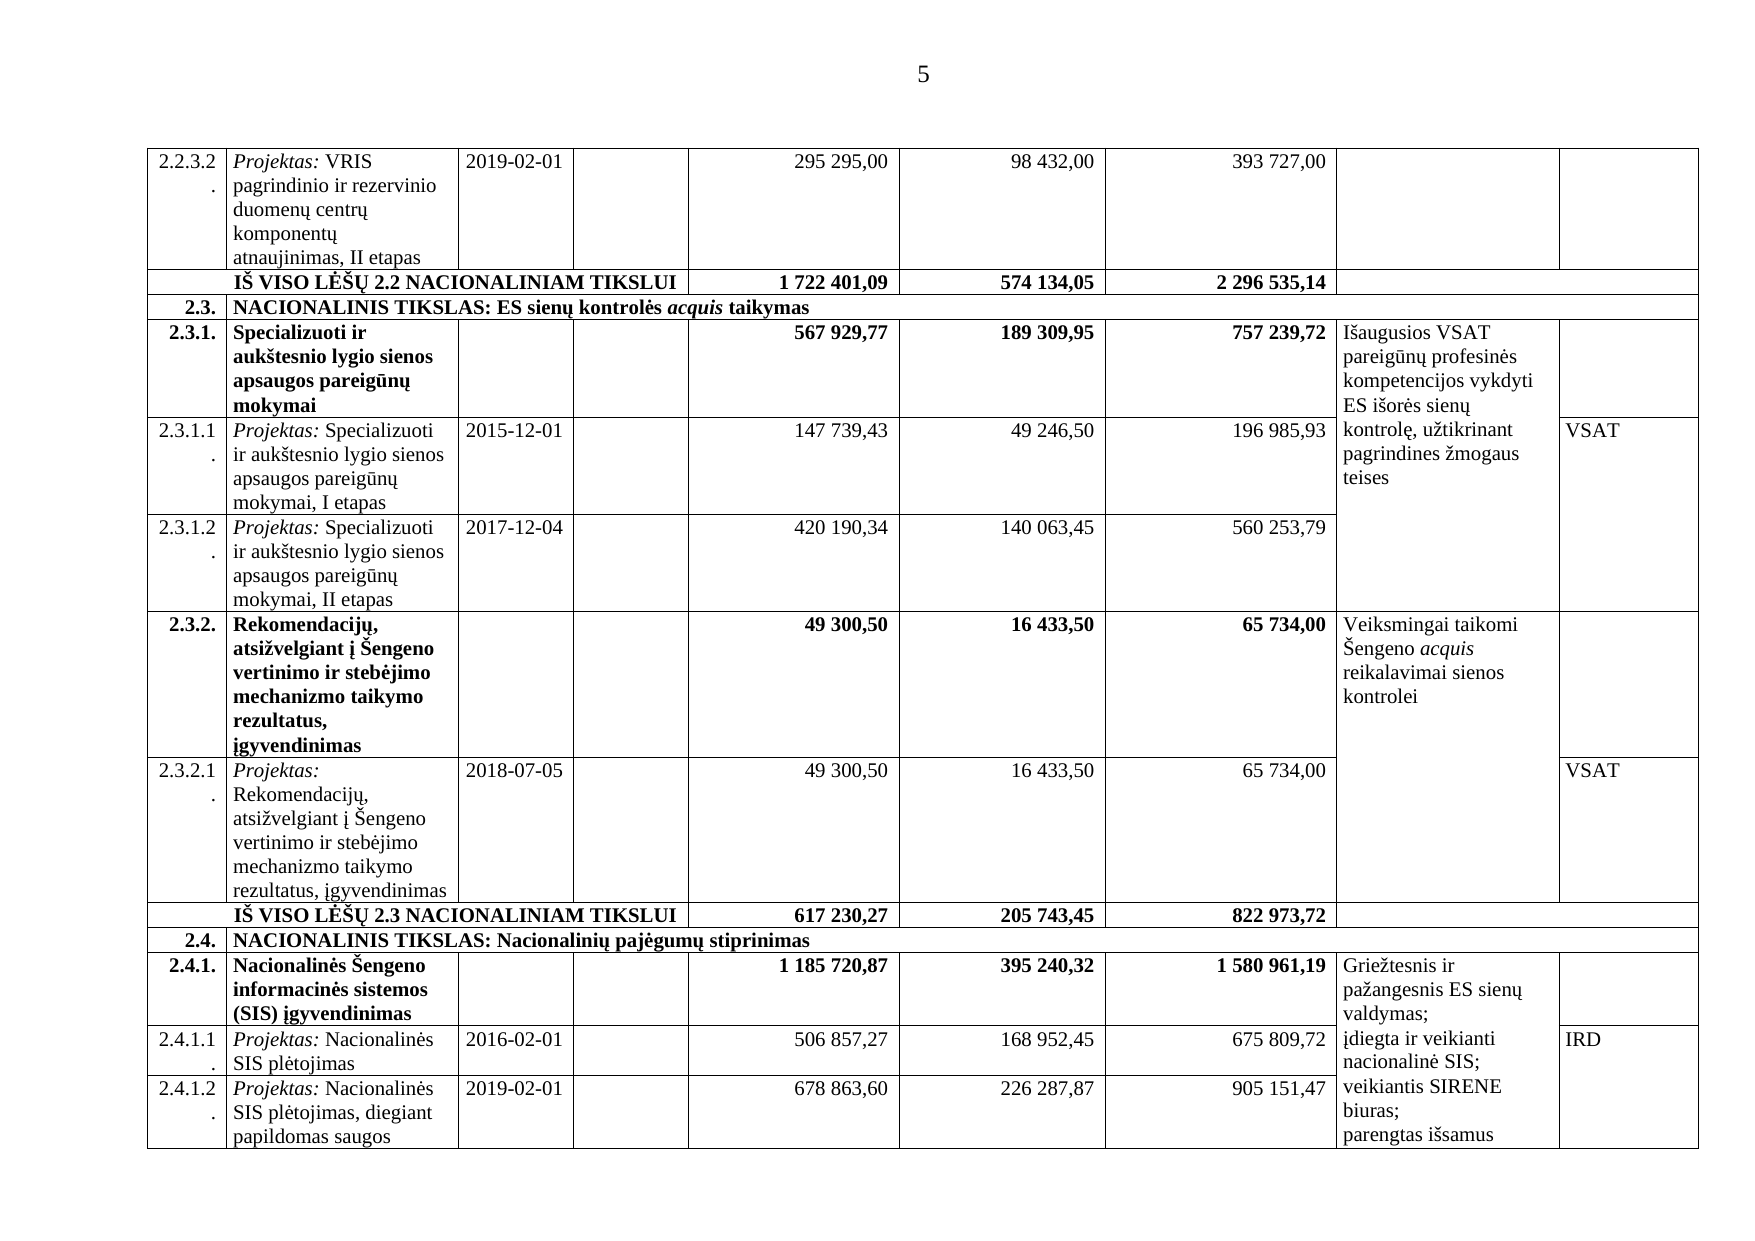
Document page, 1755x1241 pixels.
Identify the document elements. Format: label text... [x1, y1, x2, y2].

table_cell Išaugusios VSAT pareigūnų profesinės kompetencijos vykdyti ES išorės sienų kontrolę, užtikrinant pagrindines žmogaus teises [1337, 320, 1559, 611]
table_cell 617 230,27 [689, 903, 899, 927]
table_cell 189 309,95 [900, 320, 1105, 417]
table_cell 196 985,93 [1106, 418, 1336, 514]
table_cell 1 580 961,19 [1106, 953, 1336, 1025]
table_cell 49 246,50 [900, 418, 1105, 514]
table_cell 2015-12-01 [459, 418, 573, 514]
table_cell 905 151,47 [1106, 1076, 1336, 1148]
table_cell 567 929,77 [689, 320, 899, 417]
table_cell 2.4. [148, 928, 226, 952]
table_cell Projektas: Rekomendacijų, atsižvelgiant į Šengeno vertinimo ir stebėjimo mechanizmo taikymo rezultatus, įgyvendinimas [227, 758, 458, 902]
table_cell 675 809,72 [1106, 1026, 1336, 1074]
table_cell VSAT [1560, 758, 1698, 902]
table_cell [1560, 612, 1698, 757]
table_cell 2.3.1.2. [148, 515, 226, 611]
table_cell [574, 1076, 688, 1148]
table_cell [574, 953, 688, 1025]
table_cell Projektas: VRIS pagrindinio ir rezervinio duomenų centrų komponentų atnaujinimas, II etapas [227, 149, 458, 269]
table_cell 822 973,72 [1106, 903, 1336, 927]
table_cell 2.2.3.2. [148, 149, 226, 269]
table_cell [574, 612, 688, 757]
table_cell 16 433,50 [900, 758, 1105, 902]
table_cell [574, 515, 688, 611]
table_cell 560 253,79 [1106, 515, 1336, 611]
table_cell [1560, 320, 1698, 417]
table_cell 2.4.1. [148, 953, 226, 1025]
table_cell 2.3.2. [148, 612, 226, 757]
table_cell 393 727,00 [1106, 149, 1336, 269]
table_cell 678 863,60 [689, 1076, 899, 1148]
table_cell [1337, 903, 1698, 927]
table_cell 2 296 535,14 [1106, 270, 1336, 294]
table_cell 226 287,87 [900, 1076, 1105, 1148]
table_cell 395 240,32 [900, 953, 1105, 1025]
table_cell 2.3.1. [148, 320, 226, 417]
table_cell 506 857,27 [689, 1026, 899, 1074]
table_cell 98 432,00 [900, 149, 1105, 269]
table_cell Projektas: Specializuoti ir aukštesnio lygio sienos apsaugos pareigūnų mokymai, II etapas [227, 515, 458, 611]
table_cell [574, 1026, 688, 1074]
table_cell IRD [1560, 1026, 1698, 1148]
table_cell 1 185 720,87 [689, 953, 899, 1025]
table_cell Projektas: Nacionalinės SIS plėtojimas [227, 1026, 458, 1074]
table_cell [574, 418, 688, 514]
table_cell 295 295,00 [689, 149, 899, 269]
table_cell 2018-07-05 [459, 758, 573, 902]
table_cell [1560, 149, 1698, 269]
table_cell 420 190,34 [689, 515, 899, 611]
table_cell IŠ VISO LĖŠŲ 2.3 NACIONALINIAM TIKSLUI [148, 903, 688, 927]
table_cell [459, 612, 573, 757]
table_cell [1560, 953, 1698, 1025]
table_cell [459, 953, 573, 1025]
table_cell 205 743,45 [900, 903, 1105, 927]
table_cell VSAT [1560, 418, 1698, 611]
table_cell 2017-12-04 [459, 515, 573, 611]
table_cell 2.4.1.2. [148, 1076, 226, 1148]
table_cell 147 739,43 [689, 418, 899, 514]
table_cell [1337, 149, 1559, 269]
table_cell 2019-02-01 [459, 149, 573, 269]
table_cell 757 239,72 [1106, 320, 1336, 417]
table_cell 140 063,45 [900, 515, 1105, 611]
table_cell NACIONALINIS TIKSLAS: Nacionalinių pajėgumų stiprinimas [227, 928, 1698, 952]
table_cell 2.4.1.1. [148, 1026, 226, 1074]
table_cell 2.3. [148, 295, 226, 319]
table_cell Specializuoti ir aukštesnio lygio sienos apsaugos pareigūnų mokymai [227, 320, 458, 417]
table_cell Griežtesnis ir pažangesnis ES sienų valdymas; įdiegta ir veikianti nacionalinė SIS; veikiantis SIRENE biuras; parengtas išsamus [1337, 953, 1559, 1148]
table_cell 1 722 401,09 [689, 270, 899, 294]
table_cell 574 134,05 [900, 270, 1105, 294]
table_cell 2.3.2.1. [148, 758, 226, 902]
table_cell IŠ VISO LĖŠŲ 2.2 NACIONALINIAM TIKSLUI [148, 270, 688, 294]
table_cell 168 952,45 [900, 1026, 1105, 1074]
table_cell [574, 758, 688, 902]
table_cell [574, 320, 688, 417]
table_cell NACIONALINIS TIKSLAS: ES sienų kontrolės acquis taikymas [227, 295, 1698, 319]
table_cell 49 300,50 [689, 612, 899, 757]
table_cell [459, 320, 573, 417]
table_cell Projektas: Nacionalinės SIS plėtojimas, diegiant papildomas saugos [227, 1076, 458, 1148]
table_cell 65 734,00 [1106, 758, 1336, 902]
table_cell 2019-02-01 [459, 1076, 573, 1148]
table_cell 49 300,50 [689, 758, 899, 902]
table_cell Rekomendacijų, atsižvelgiant į Šengeno vertinimo ir stebėjimo mechanizmo taikymo rezultatus, įgyvendinimas [227, 612, 458, 757]
table_cell 2016-02-01 [459, 1026, 573, 1074]
table_cell 16 433,50 [900, 612, 1105, 757]
table_cell [1337, 270, 1698, 294]
table_cell 65 734,00 [1106, 612, 1336, 757]
table_cell [574, 149, 688, 269]
table_cell 2.3.1.1. [148, 418, 226, 514]
table_cell Nacionalinės Šengeno informacinės sistemos (SIS) įgyvendinimas [227, 953, 458, 1025]
table_cell Projektas: Specializuoti ir aukštesnio lygio sienos apsaugos pareigūnų mokymai, I etapas [227, 418, 458, 514]
table_cell Veiksmingai taikomi Šengeno acquis reikalavimai sienos kontrolei [1337, 612, 1559, 902]
